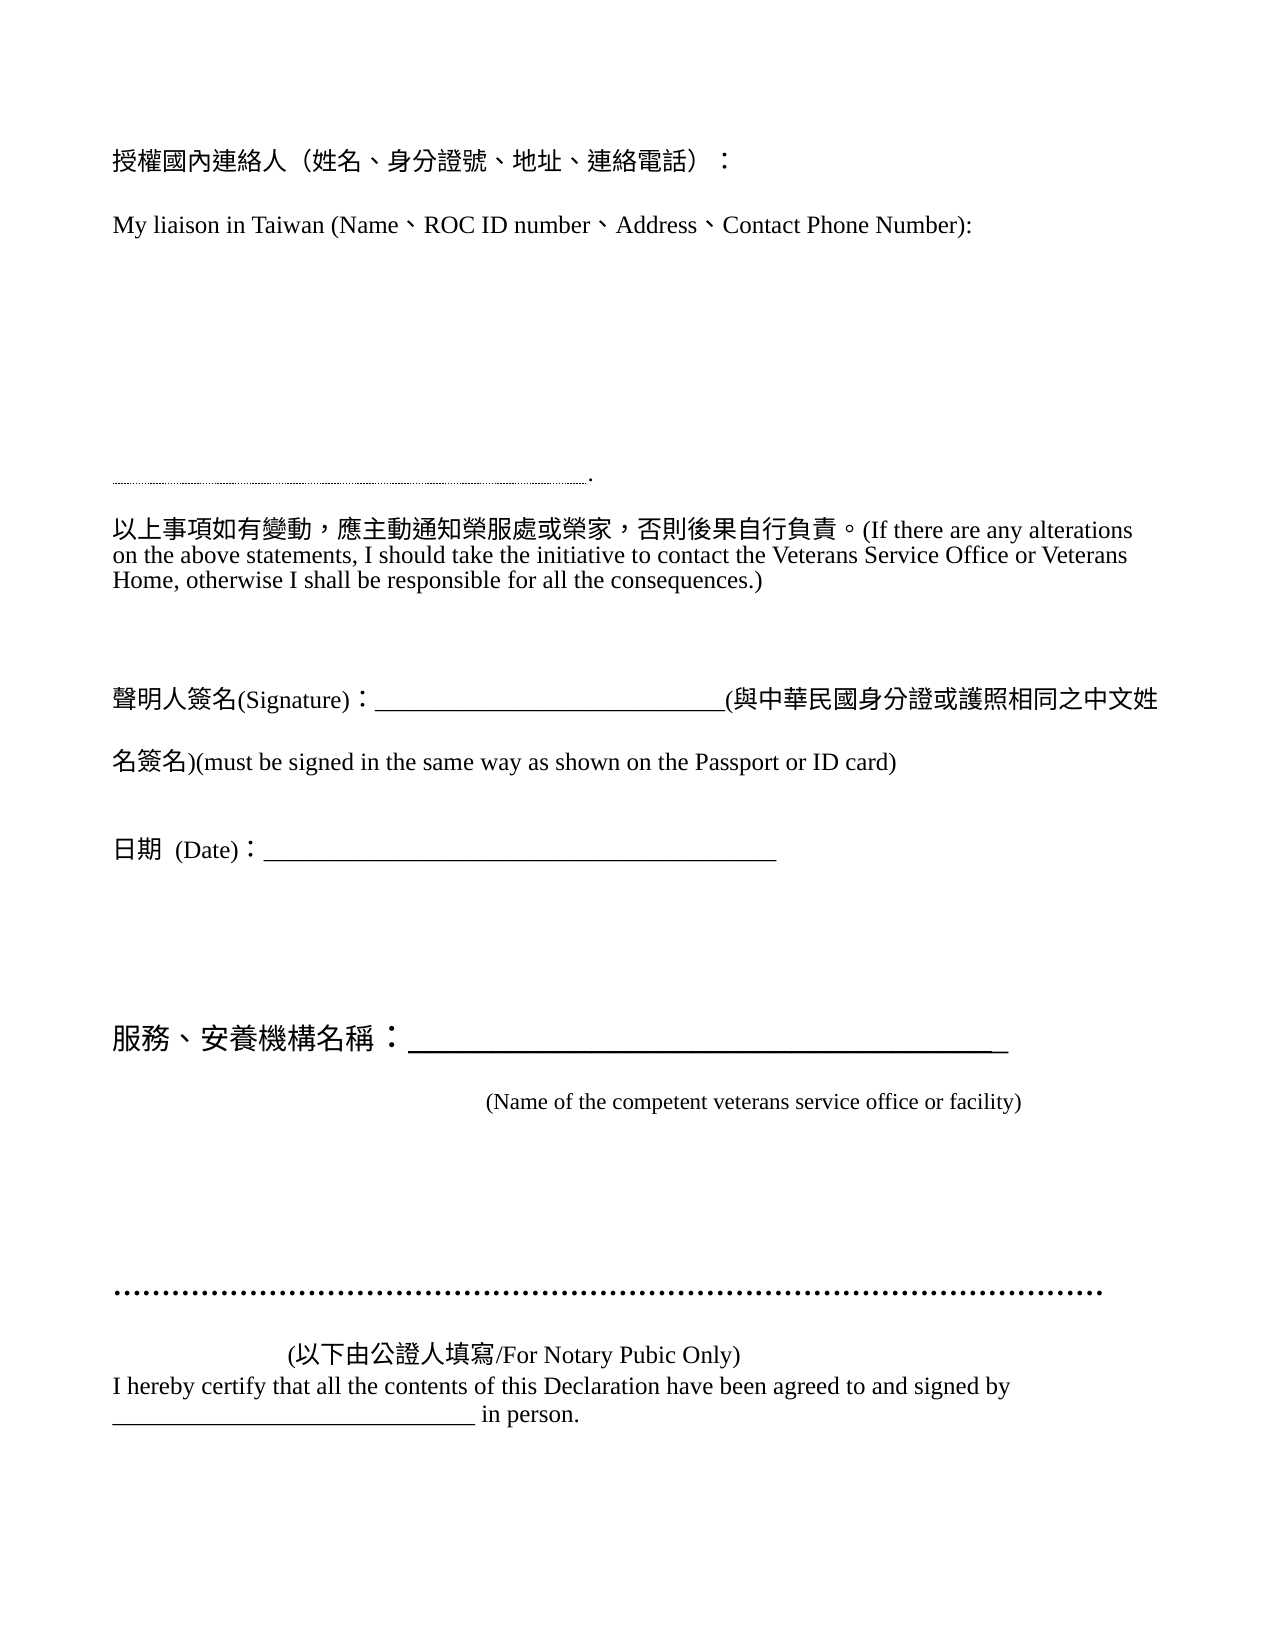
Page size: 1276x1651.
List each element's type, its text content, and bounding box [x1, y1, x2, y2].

text 日期 (Date)：_________________________________________ [112, 806, 1163, 868]
text . [112, 431, 1163, 493]
text (以下由公證人填寫/For Notary Pubic Only) [112, 1334, 1163, 1371]
text 以上事項如有變動，應主動通知榮服處或榮家，否則後果自行負責。(If there are any alterations on the above statements, I should take the initiative to contact the Veterans Service Office or Veterans Home, otherwise I shall be responsible for all the consequences.) [112, 518, 1163, 593]
text I hereby certify that all the contents of this Declaration have been agreed to and signed by _____________________________ in person. [112, 1371, 1163, 1428]
text My liaison in Taiwan (Name、ROC ID number、Address、Contact Phone Number): [112, 181, 1163, 243]
text 聲明人簽名(Signature)：____________________________(與中華民國身分證或護照相同之中文姓名簽名)(must be signed in the same way as shown on the Passport or ID card) [112, 656, 1163, 781]
text 授權國內連絡人（姓名、身分證號、地址、連絡電話）： [112, 118, 1163, 181]
text (Name of the competent veterans service office or facility) [112, 1056, 1179, 1118]
text ………………………………………………………………………………………… [112, 1243, 1163, 1306]
text 服務、安養機構名稱：____________________________________ [112, 993, 1179, 1056]
